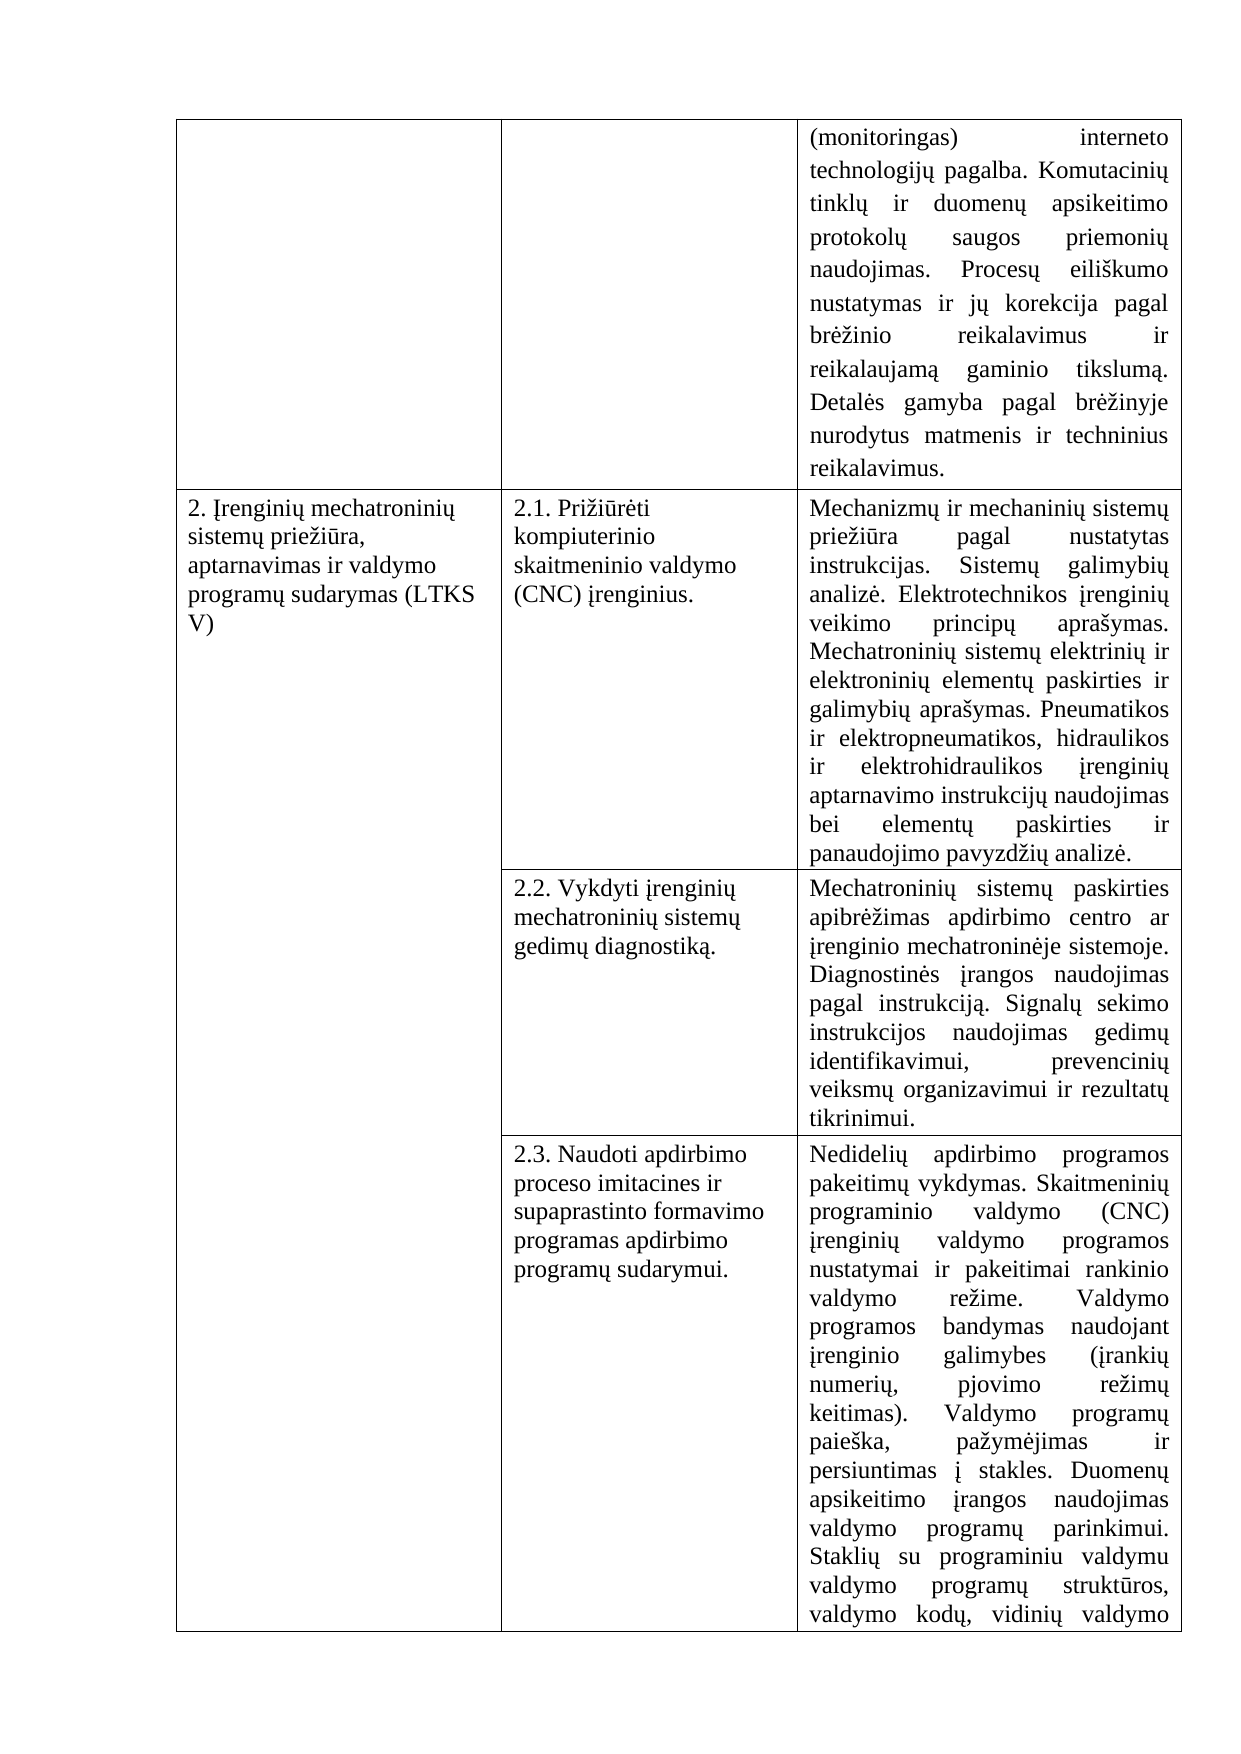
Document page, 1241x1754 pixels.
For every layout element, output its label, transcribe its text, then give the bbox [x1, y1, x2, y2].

table_cell Nedidelių apdirbimo programos pakeitimų vykdymas. Skaitmeninių programinio valdymo (CNC) įrenginių valdymo programos nustatymai ir pakeitimai rankinio valdymo režime. Valdymo programos bandymas naudojant įrenginio galimybes (įrankių numerių, pjovimo režimų keitimas). Valdymo programų paieška, pažymėjimas ir persiuntimas į stakles. Duomenų apsikeitimo įrangos naudojimas valdymo programų parinkimui. Staklių su programiniu valdymu valdymo programų struktūros, valdymo kodų, vidinių valdymo [798, 1136, 1181, 1631]
table_cell [502, 120, 797, 489]
table_cell (monitoringas) interneto technologijų pagalba. Komutacinių tinklų ir duomenų apsikeitimo protokolų saugos priemonių naudojimas. Procesų eiliškumo nustatymas ir jų korekcija pagal brėžinio reikalavimus ir reikalaujamą gaminio tikslumą. Detalės gamyba pagal brėžinyje nurodytus matmenis ir techninius reikalavimus. [798, 120, 1181, 489]
table_cell Mechanizmų ir mechaninių sistemų priežiūra pagal nustatytas instrukcijas. Sistemų galimybių analizė. Elektrotechnikos įrenginių veikimo principų aprašymas. Mechatroninių sistemų elektrinių ir elektroninių elementų paskirties ir galimybių aprašymas. Pneumatikos ir elektropneumatikos, hidraulikos ir elektrohidraulikos įrenginių aptarnavimo instrukcijų naudojimas bei elementų paskirties ir panaudojimo pavyzdžių analizė. [798, 490, 1181, 869]
table_cell [177, 120, 501, 489]
table_cell 2.3. Naudoti apdirbimo proceso imitacines ir supaprastinto formavimo programas apdirbimo programų sudarymui. [502, 1136, 797, 1631]
table_cell 2.2. Vykdyti įrenginių mechatroninių sistemų gedimų diagnostiką. [502, 870, 797, 1135]
table_cell 2.1. Prižiūrėti kompiuterinio skaitmeninio valdymo (CNC) įrenginius. [502, 490, 797, 869]
table_cell 2. Įrenginių mechatroninių sistemų priežiūra, aptarnavimas ir valdymo programų sudarymas (LTKS V) [177, 490, 501, 1631]
table_cell Mechatroninių sistemų paskirties apibrėžimas apdirbimo centro ar įrenginio mechatroninėje sistemoje. Diagnostinės įrangos naudojimas pagal instrukciją. Signalų sekimo instrukcijos naudojimas gedimų identifikavimui, prevencinių veiksmų organizavimui ir rezultatų tikrinimui. [798, 870, 1181, 1135]
